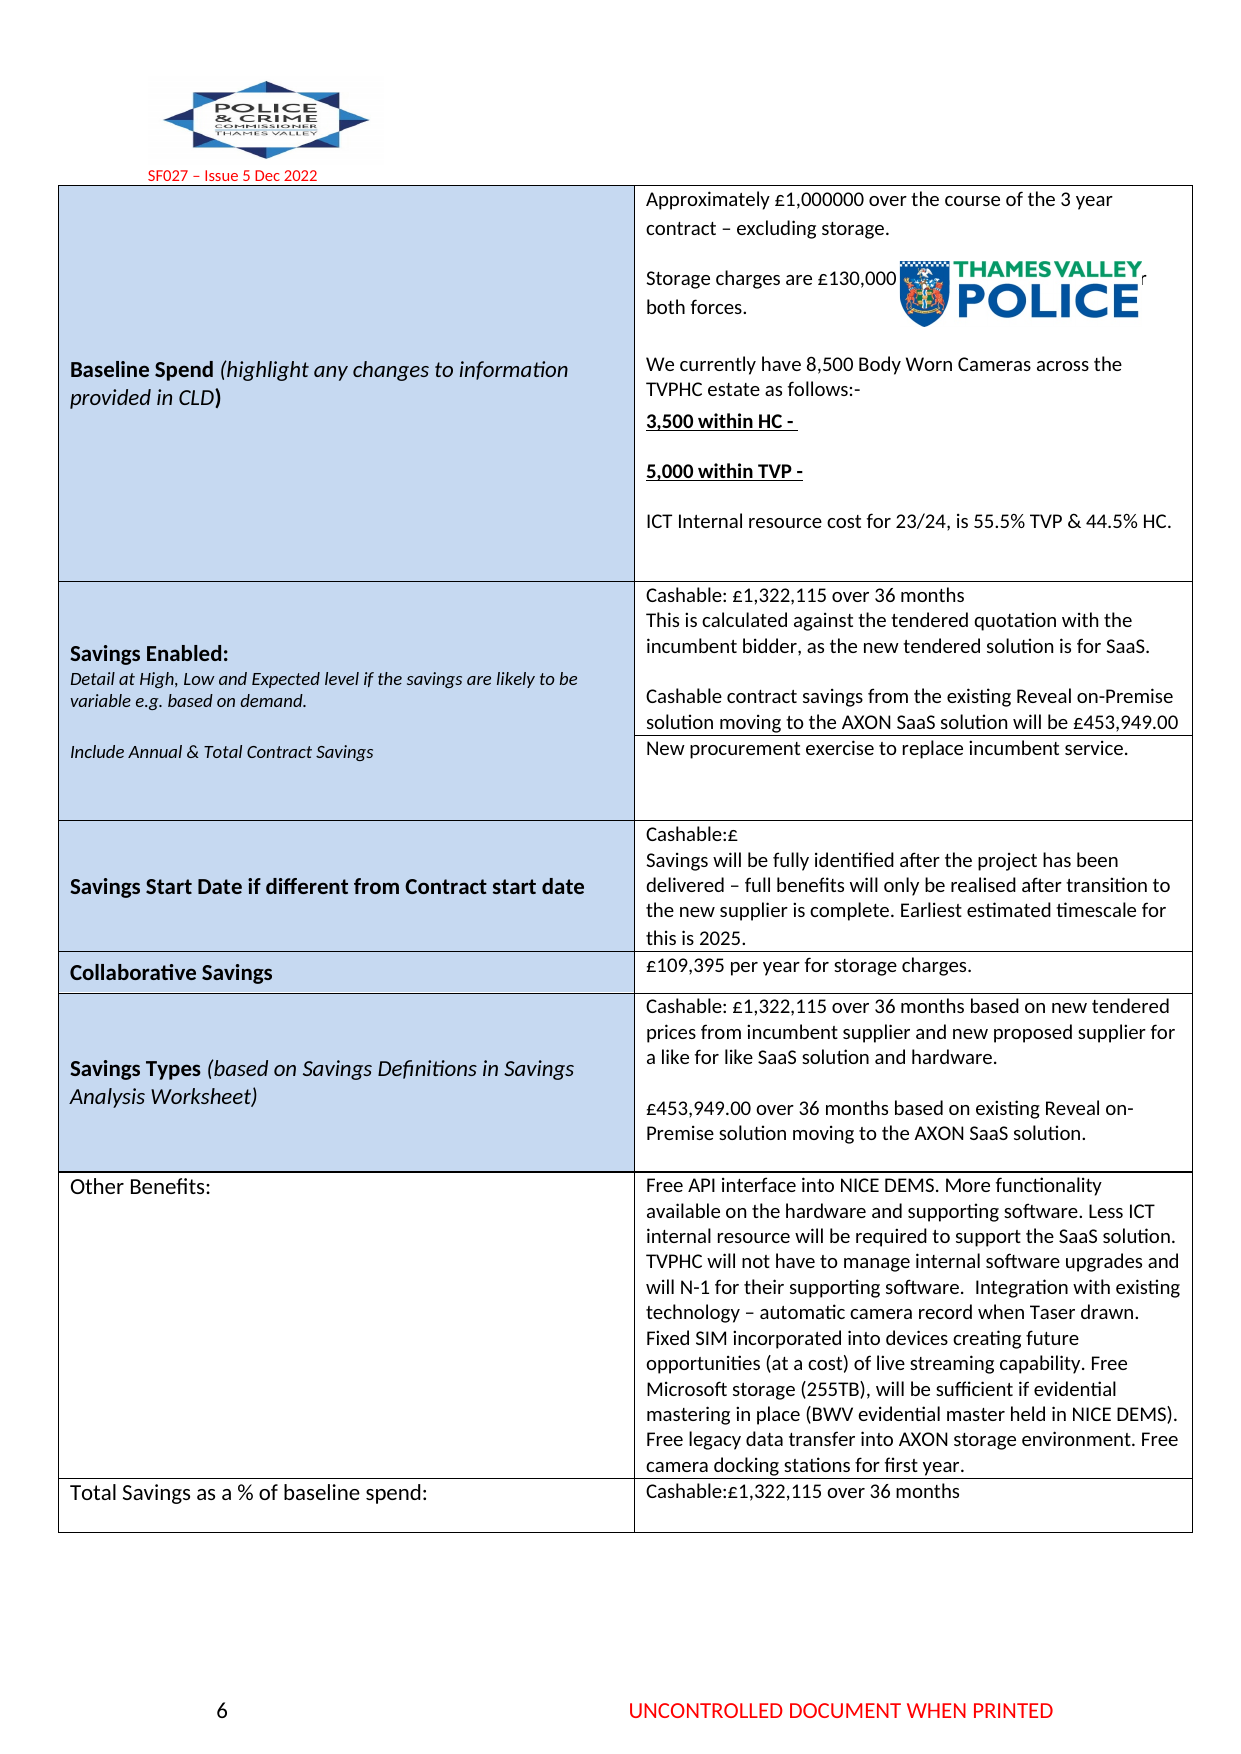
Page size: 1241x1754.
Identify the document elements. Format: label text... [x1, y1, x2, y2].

table_cell Cashable: £1,322,115 over 36 months based on new tendered prices from incumbent supplier and new proposed supplier for a like for like SaaS solution and hardware. £453,949.00 over 36 months based on existing Reveal on-Premise solution moving to the AXON SaaS solution. [635, 994, 1192, 1171]
table_cell New procurement exercise to replace incumbent service. [635, 736, 1192, 820]
table_cell Cashable: £1,322,115 over 36 months This is calculated against the tendered quotation with the incumbent bidder, as the new tendered solution is for SaaS. Cashable contract savings from the existing Reveal on-Premise solution moving to the AXON SaaS solution will be £453,949.00 [635, 582, 1192, 734]
table_cell Savings Start Date if different from Contract start date [59, 821, 634, 951]
table_cell Savings Enabled: Detail at High, Low and Expected level if the savings are likely to be variable e.g. based on demand. Include Annual & Total Contract Savings [59, 582, 634, 820]
table_cell Total Savings as a % of baseline spend: [59, 1479, 634, 1532]
table_cell Cashable:£1,322,115 over 36 months [635, 1479, 1192, 1532]
table_cell Collaborative Savings [59, 952, 634, 992]
table_cell Savings Types (based on Savings Definitions in Savings Analysis Worksheet) [59, 994, 634, 1171]
table_cell £109,395 per year for storage charges. [635, 952, 1192, 992]
table_cell Approximately £1,000000 over the course of the 3 year contract – excluding storage. Storage charges are £130,000 approximately per month for both forces. We currently have 8,500 Body Worn Cameras across the TVPHC estate as follows:- 3,500 within HC - 5,000 within TVP - ICT Internal resource cost for 23/24, is 55.5% TVP & 44.5% HC. [635, 186, 1192, 581]
table_cell Free API interface into NICE DEMS. More functionality available on the hardware and supporting software. Less ICT internal resource will be required to support the SaaS solution. TVPHC will not have to manage internal software upgrades and will N-1 for their supporting software. Integration with existing technology – automatic camera record when Taser drawn. Fixed SIM incorporated into devices creating future opportunities (at a cost) of live streaming capability. Free Microsoft storage (255TB), will be sufficient if evidential mastering in place (BWV evidential master held in NICE DEMS). Free legacy data transfer into AXON storage environment. Free camera docking stations for first year. [635, 1173, 1192, 1477]
table_cell Other Benefits: [59, 1173, 634, 1477]
table_cell Cashable:£ Savings will be fully identified after the project has been delivered – full benefits will only be realised after transition to the new supplier is complete. Earliest estimated timescale for this is 2025. [635, 821, 1192, 951]
table_cell Baseline Spend (highlight any changes to information provided in CLD) [59, 186, 634, 581]
